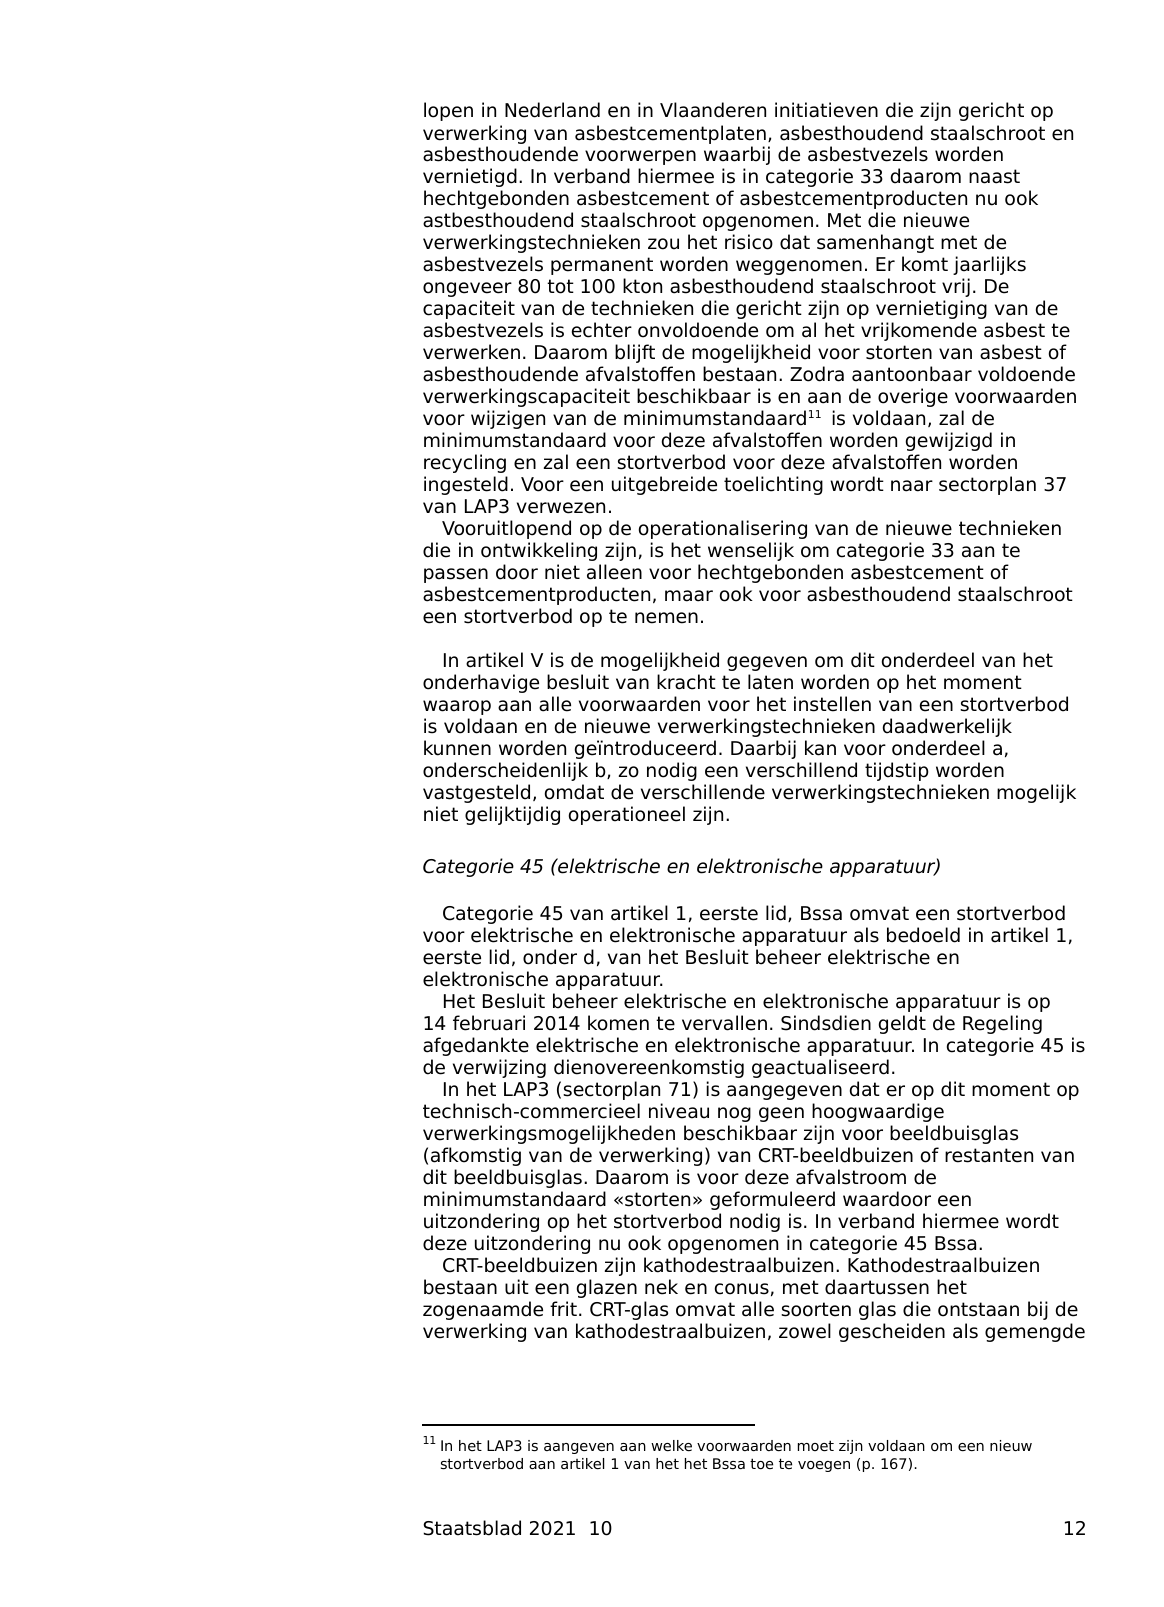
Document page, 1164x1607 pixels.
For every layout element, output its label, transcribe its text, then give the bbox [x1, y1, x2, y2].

subtitle Categorie 45 (elektrische en elektronische apparatuur) [422, 856, 1087, 878]
text Vooruitlopend op de operationalisering van de nieuwe technieken die in ontwikkeling zijn, is het wenselijk om categorie 33 aan te passen door niet alleen voor hechtgebonden asbestcement of asbestcementproducten, maar ook voor asbesthoudend staalschroot een stortverbod op te nemen. [422, 518, 1087, 628]
text Categorie 45 van artikel 1, eerste lid, Bssa omvat een stortverbod voor elektrische en elektronische apparatuur als bedoeld in artikel 1, eerste lid, onder d, van het Besluit beheer elektrische en elektronische apparatuur. [422, 903, 1087, 991]
text CRT-beeldbuizen zijn kathodestraalbuizen. Kathodestraalbuizen bestaan uit een glazen nek en conus, met daartussen het zogenaamde frit. CRT-glas omvat alle soorten glas die ontstaan bij de verwerking van kathodestraalbuizen, zowel gescheiden als gemengde [422, 1254, 1087, 1342]
text In het LAP3 (sectorplan 71) is aangegeven dat er op dit moment op technisch-commercieel niveau nog geen hoogwaardige verwerkingsmogelijkheden beschikbaar zijn voor beeldbuisglas (afkomstig van de verwerking) van CRT-beeldbuizen of restanten van dit beeldbuisglas. Daarom is voor deze afvalstroom de minimumstandaard «storten» geformuleerd waardoor een uitzondering op het stortverbod nodig is. In verband hiermee wordt deze uitzondering nu ook opgenomen in categorie 45 Bssa. [422, 1079, 1087, 1254]
text lopen in Nederland en in Vlaanderen initiatieven die zijn gericht op verwerking van asbestcementplaten, asbesthoudend staalschroot en asbesthoudende voorwerpen waarbij de asbestvezels worden vernietigd. In verband hiermee is in categorie 33 daarom naast hechtgebonden asbestcement of asbestcementproducten nu ook astbesthoudend staalschroot opgenomen. Met die nieuwe verwerkingstechnieken zou het risico dat samenhangt met de asbestvezels permanent worden weggenomen. Er komt jaarlijks ongeveer 80 tot 100 kton asbesthoudend staalschroot vrij. De capaciteit van de technieken die gericht zijn op vernietiging van de asbestvezels is echter onvoldoende om al het vrijkomende asbest te verwerken. Daarom blijft de mogelijkheid voor storten van asbest of asbesthoudende afvalstoffen bestaan. Zodra aantoonbaar voldoende verwerkingscapaciteit beschikbaar is en aan de overige voorwaarden voor wijzigen van de minimumstandaard is voldaan, zal de minimumstandaard voor deze afvalstoffen worden gewijzigd in recycling en zal een stortverbod voor deze afvalstoffen worden ingesteld. Voor een uitgebreide toelichting wordt naar sectorplan 37 van LAP3 verwezen. [422, 100, 1087, 518]
text In het LAP3 is aangeven aan welke voorwaarden moet zijn voldaan om een nieuw stortverbod aan artikel 1 van het het Bssa toe te voegen (p. 167). [422, 1434, 1087, 1473]
text In artikel V is de mogelijkheid gegeven om dit onderdeel van het onderhavige besluit van kracht te laten worden op het moment waarop aan alle voorwaarden voor het instellen van een stortverbod is voldaan en de nieuwe verwerkingstechnieken daadwerkelijk kunnen worden geïntroduceerd. Daarbij kan voor onderdeel a, onderscheidenlijk b, zo nodig een verschillend tijdstip worden vastgesteld, omdat de verschillende verwerkingstechnieken mogelijk niet gelijktijdig operationeel zijn. [422, 650, 1087, 826]
text Het Besluit beheer elektrische en elektronische apparatuur is op 14 februari 2014 komen te vervallen. Sindsdien geldt de Regeling afgedankte elektrische en elektronische apparatuur. In categorie 45 is de verwijzing dienovereenkomstig geactualiseerd. [422, 991, 1087, 1079]
